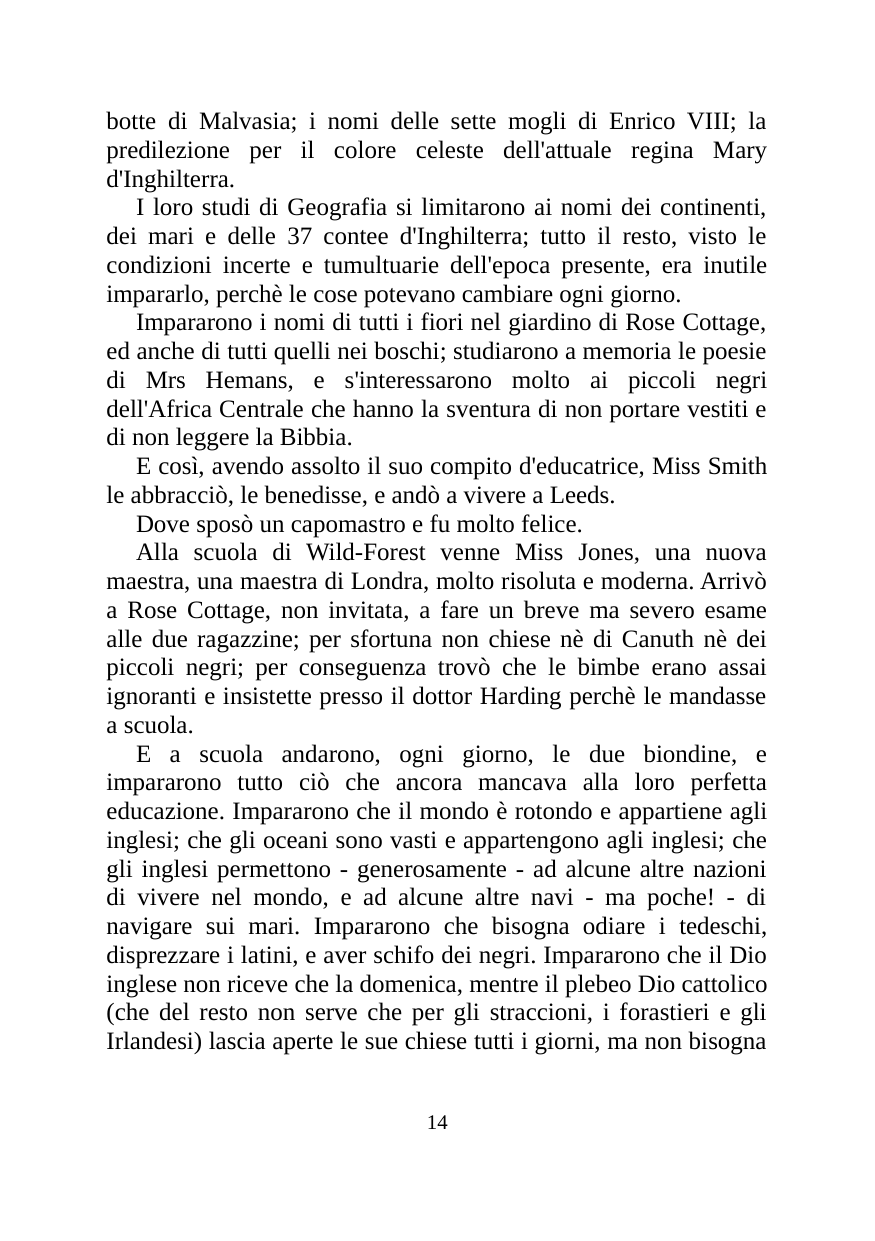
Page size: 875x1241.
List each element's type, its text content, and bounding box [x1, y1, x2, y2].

text I loro studi di Geografia si limitarono ai nomi dei continenti, dei mari e delle 37 contee d'Inghilterra; tutto il resto, visto le condizioni incerte e tumultuarie dell'epoca presente, era inutile impararlo, perchè le cose potevano cambiare ogni giorno. [106, 192, 768, 307]
text Dove sposò un capomastro e fu molto felice. [106, 509, 768, 537]
text Alla scuola di Wild-Forest venne Miss Jones, una nuova maestra, una maestra di Londra, molto risoluta e moderna. Arrivò a Rose Cottage, non invitata, a fare un breve ma severo esame alle due ragazzine; per sfortuna non chiese nè di Canuth nè dei piccoli negri; per conseguenza trovò che le bimbe erano assai ignoranti e insistette presso il dottor Harding perchè le mandasse a scuola. [106, 537, 768, 739]
text botte di Malvasia; i nomi delle sette mogli di Enrico VIII; la predilezione per il colore celeste dell'attuale regina Mary d'Inghilterra. [106, 106, 768, 192]
text Impararono i nomi di tutti i fiori nel giardino di Rose Cottage, ed anche di tutti quelli nei boschi; studiarono a memoria le poesie di Mrs Hemans, e s'interessarono molto ai piccoli negri dell'Africa Centrale che hanno la sventura di non portare vestiti e di non leggere la Bibbia. [106, 307, 768, 451]
text E così, avendo assolto il suo compito d'educatrice, Miss Smith le abbracciò, le benedisse, e andò a vivere a Leeds. [106, 451, 768, 509]
text E a scuola andarono, ogni giorno, le due biondine, e impararono tutto ciò che ancora mancava alla loro perfetta educazione. Impararono che il mondo è rotondo e appartiene agli inglesi; che gli oceani sono vasti e appartengono agli inglesi; che gli inglesi permettono - generosamente - ad alcune altre nazioni di vivere nel mondo, e ad alcune altre navi - ma poche! - di navigare sui mari. Impararono che bisogna odiare i tedeschi, disprezzare i latini, e aver schifo dei negri. Impararono che il Dio inglese non riceve che la domenica, mentre il plebeo Dio cattolico (che del resto non serve che per gli straccioni, i forastieri e gli Irlandesi) lascia aperte le sue chiese tutti i giorni, ma non bisogna [106, 739, 768, 1055]
